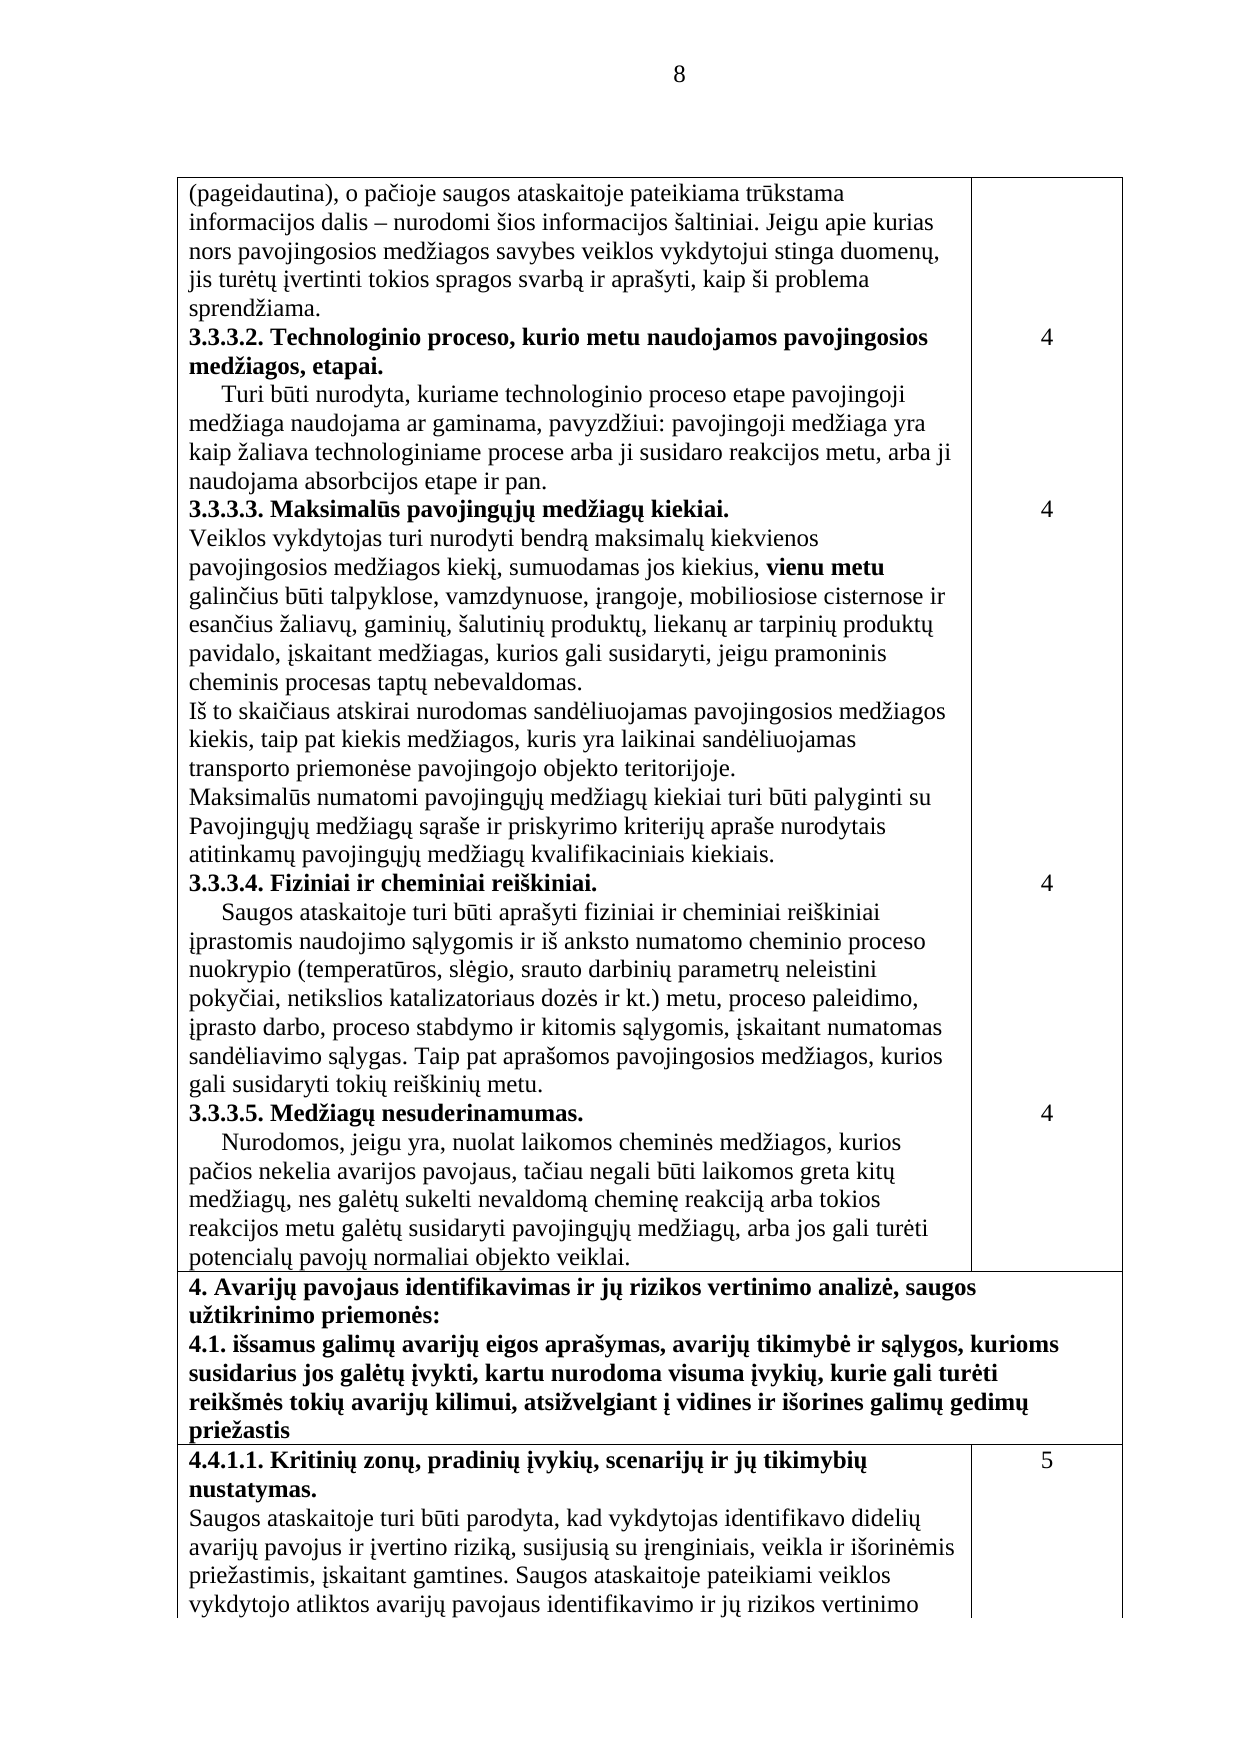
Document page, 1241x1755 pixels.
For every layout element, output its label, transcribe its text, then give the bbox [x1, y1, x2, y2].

table_cell 3.3.3.3. Maksimalūs pavojingųjų medžiagų kiekiai. Veiklos vykdytojas turi nurodyti bendrą maksimalų kiekvienos pavojingosios medžiagos kiekį, sumuodamas jos kiekius, vienu metu galinčius būti talpyklose, vamzdynuose, įrangoje, mobiliosiose cisternose ir esančius žaliavų, gaminių, šalutinių produktų, liekanų ar tarpinių produktų pavidalo, įskaitant medžiagas, kurios gali susidaryti, jeigu pramoninis cheminis procesas taptų nebevaldomas. Iš to skaičiaus atskirai nurodomas sandėliuojamas pavojingosios medžiagos kiekis, taip pat kiekis medžiagos, kuris yra laikinai sandėliuojamas transporto priemonėse pavojingojo objekto teritorijoje. Maksimalūs numatomi pavojingųjų medžiagų kiekiai turi būti palyginti su Pavojingųjų medžiagų sąraše ir priskyrimo kriterijų apraše nurodytais atitinkamų pavojingųjų medžiagų kvalifikaciniais kiekiais. [178, 495, 971, 868]
table_cell (pageidautina), o pačioje saugos ataskaitoje pateikiama trūkstama informacijos dalis – nurodomi šios informacijos šaltiniai. Jeigu apie kurias nors pavojingosios medžiagos savybes veiklos vykdytojui stinga duomenų, jis turėtų įvertinti tokios spragos svarbą ir aprašyti, kaip ši problema sprendžiama. [178, 178, 971, 322]
table_cell 4.4.1.1. Kritinių zonų, pradinių įvykių, scenarijų ir jų tikimybių nustatymas. Saugos ataskaitoje turi būti parodyta, kad vykdytojas identifikavo didelių avarijų pavojus ir įvertino riziką, susijusią su įrenginiais, veikla ir išorinėmis priežastimis, įskaitant gamtines. Saugos ataskaitoje pateikiami veiklos vykdytojo atliktos avarijų pavojaus identifikavimo ir jų rizikos vertinimo [178, 1445, 971, 1618]
table_cell 4 [972, 868, 1122, 1098]
table_cell [1076, 1272, 1122, 1444]
table_cell 3.3.3.5. Medžiagų nesuderinamumas. Nurodomos, jeigu yra, nuolat laikomos cheminės medžiagos, kurios pačios nekelia avarijos pavojaus, tačiau negali būti laikomos greta kitų medžiagų, nes galėtų sukelti nevaldomą cheminę reakciją arba tokios reakcijos metu galėtų susidaryti pavojingųjų medžiagų, arba jos gali turėti potencialų pavojų normaliai objekto veiklai. [178, 1098, 971, 1271]
table_cell 4 [972, 322, 1122, 494]
table_cell 4 [972, 1098, 1122, 1271]
table_cell 4. Avarijų pavojaus identifikavimas ir jų rizikos vertinimo analizė, saugos užtikrinimo priemonės: 4.1. išsamus galimų avarijų eigos aprašymas, avarijų tikimybė ir sąlygos, kurioms susidarius jos galėtų įvykti, kartu nurodoma visuma įvykių, kurie gali turėti reikšmės tokių avarijų kilimui, atsižvelgiant į vidines ir išorines galimų gedimų priežastis [178, 1272, 1076, 1444]
table_cell 3.3.3.4. Fiziniai ir cheminiai reiškiniai. Saugos ataskaitoje turi būti aprašyti fiziniai ir cheminiai reiškiniai įprastomis naudojimo sąlygomis ir iš anksto numatomo cheminio proceso nuokrypio (temperatūros, slėgio, srauto darbinių parametrų neleistini pokyčiai, netikslios katalizatoriaus dozės ir kt.) metu, proceso paleidimo, įprasto darbo, proceso stabdymo ir kitomis sąlygomis, įskaitant numatomas sandėliavimo sąlygas. Taip pat aprašomos pavojingosios medžiagos, kurios gali susidaryti tokių reiškinių metu. [178, 868, 971, 1098]
table_cell 5 [972, 1445, 1122, 1618]
table_cell 4 [972, 495, 1122, 868]
table_cell 3.3.3.2. Technologinio proceso, kurio metu naudojamos pavojingosios medžiagos, etapai. Turi būti nurodyta, kuriame technologinio proceso etape pavojingoji medžiaga naudojama ar gaminama, pavyzdžiui: pavojingoji medžiaga yra kaip žaliava technologiniame procese arba ji susidaro reakcijos metu, arba ji naudojama absorbcijos etape ir pan. [178, 322, 971, 494]
table_cell [972, 178, 1122, 322]
